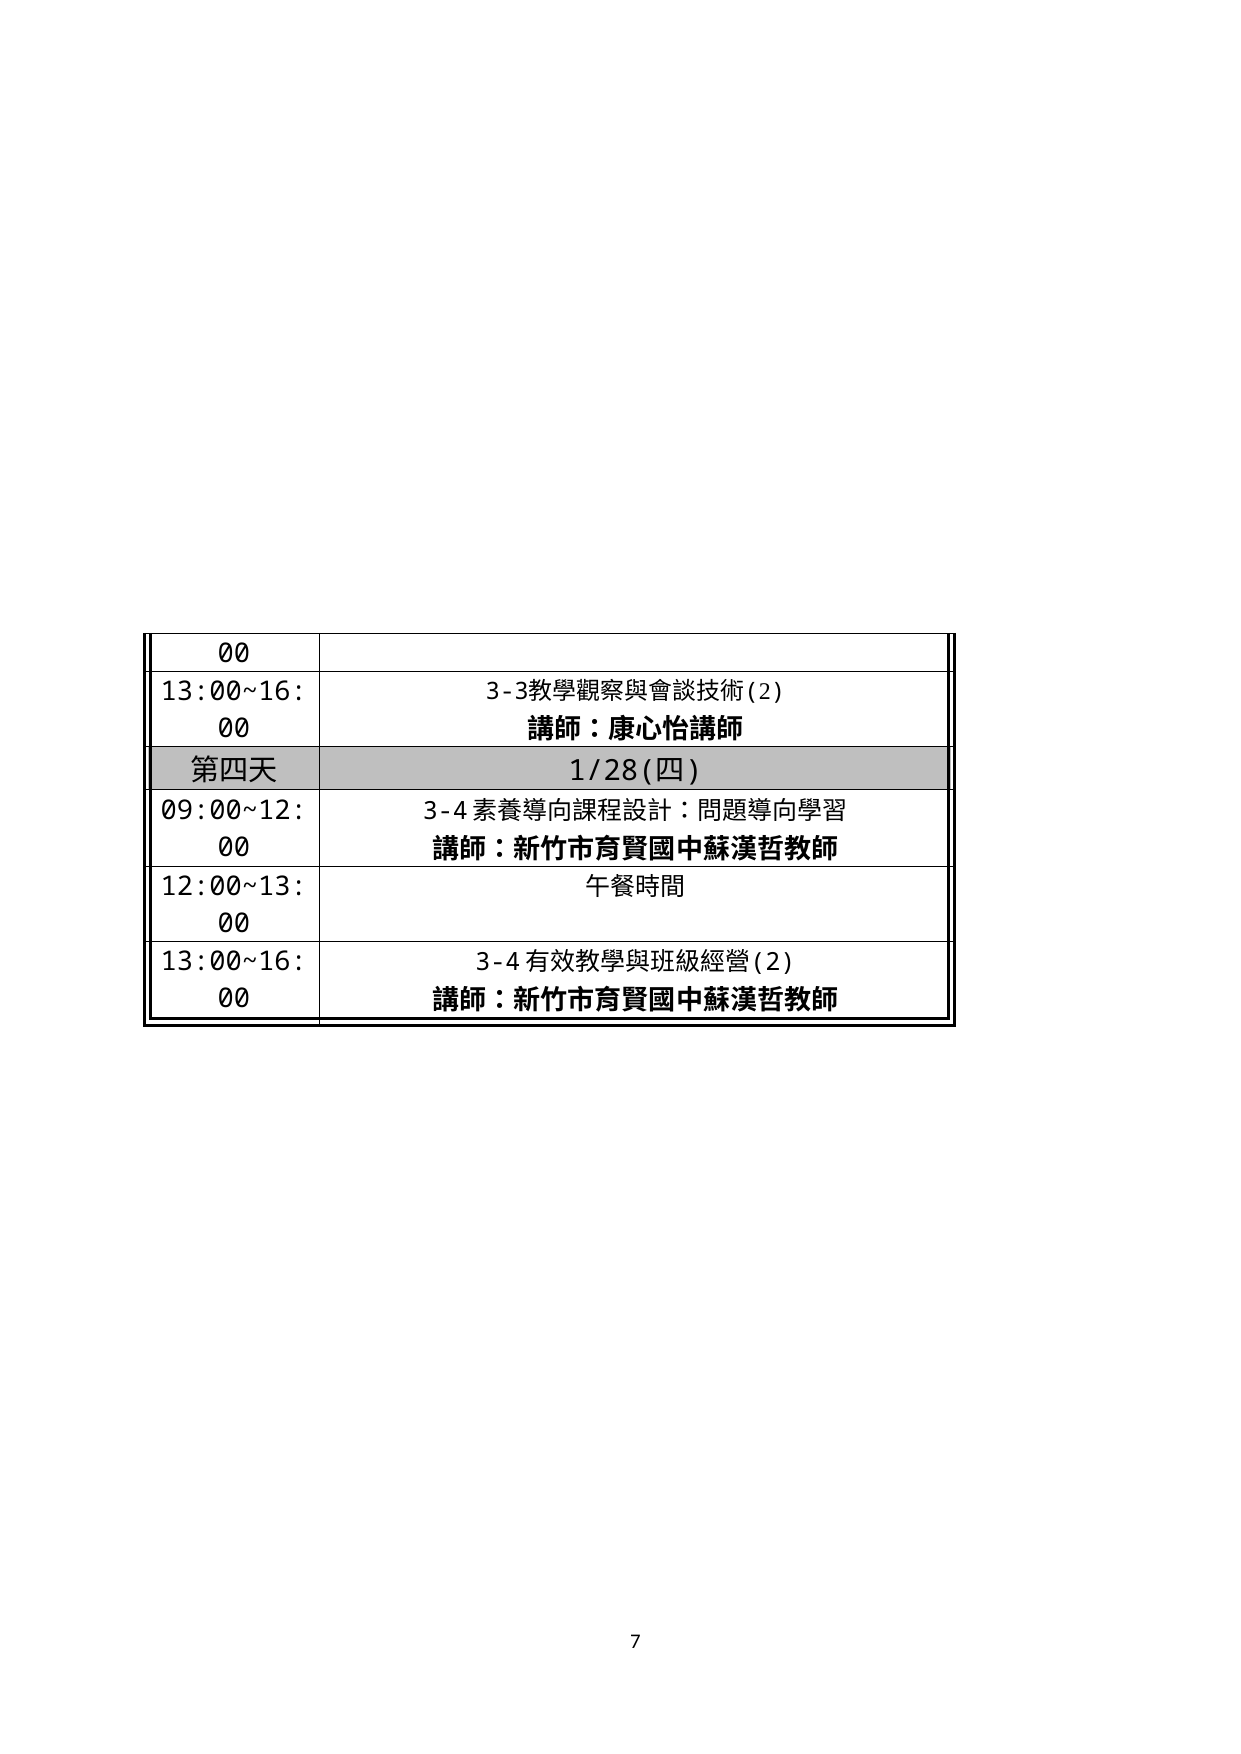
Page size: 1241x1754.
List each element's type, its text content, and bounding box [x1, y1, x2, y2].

table_cell 00 [152, 634, 319, 671]
table_cell 3-3教學觀察與會談技術(2) 講師：康心怡講師 [320, 672, 947, 746]
table_cell 12:00~13:00 [152, 867, 319, 941]
table_cell 3-4有效教學與班級經營(2) 講師：新竹市育賢國中蘇漢哲教師 [320, 942, 947, 1017]
table_cell 午餐時間 [320, 867, 947, 941]
table_cell 13:00~16:00 [152, 672, 319, 746]
table_cell [320, 634, 947, 671]
table_cell 13:00~16:00 [152, 942, 319, 1017]
table_cell 第四天 [152, 747, 319, 789]
table_cell 3-4素養導向課程設計：問題導向學習 講師：新竹市育賢國中蘇漢哲教師 [320, 790, 947, 866]
table_cell 1/28(四) [320, 747, 947, 789]
table_cell 09:00~12:00 [152, 790, 319, 866]
